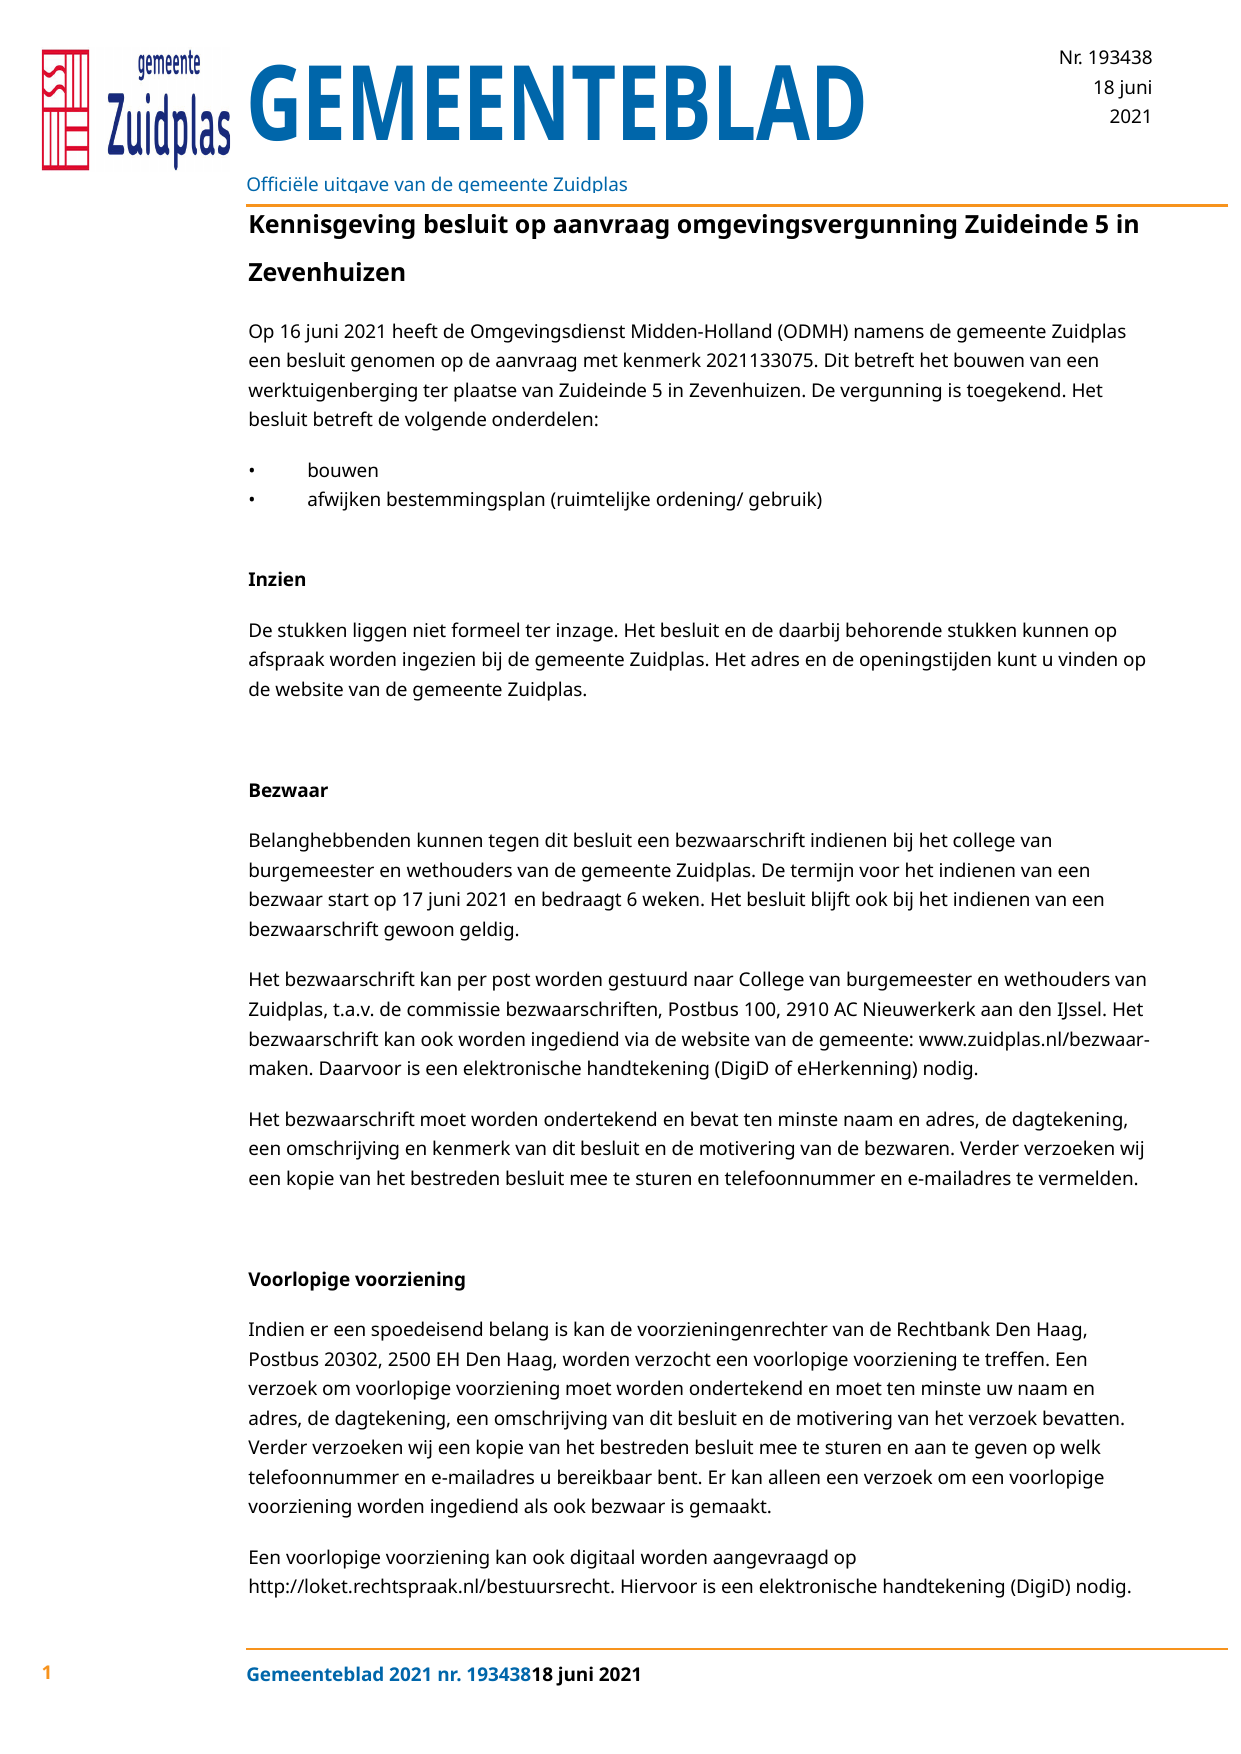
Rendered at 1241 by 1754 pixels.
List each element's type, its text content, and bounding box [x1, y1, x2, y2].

picture [41, 47, 231, 172]
text Inzien [248, 567, 1152, 592]
text De stukken liggen niet formeel ter inzage. Het besluit en de daarbij behorende stukken kunnen op afspraak worden ingezien bij de gemeente Zuidplas. Het adres en de openingstijden kunt u vinden op de website van de gemeente Zuidplas. [248, 617, 1152, 702]
text Voorlopige voorziening [248, 1266, 1152, 1292]
list afwijken bestemmingsplan (ruimtelijke ordening/ gebruik) [248, 487, 1152, 512]
text Het bezwaarschrift moet worden ondertekend en bevat ten minste naam en adres, de dagtekening, een omschrijving en kenmerk van dit besluit en de motivering van de bezwaren. Verder verzoeken wij een kopie van het bestreden besluit mee te sturen en telefoonnummer en e-mailadres te vermelden. [248, 1106, 1152, 1191]
text Kennisgeving besluit op aanvraag omgevingsvergunning Zuideinde 5 in Zevenhuizen [248, 207, 1152, 288]
list bouwen [248, 457, 1152, 483]
text Een voorlopige voorziening kan ook digitaal worden aangevraagd op http://loket.rechtspraak.nl/bestuursrecht. Hiervoor is een elektronische handtekening (DigiD) nodig. [248, 1544, 1152, 1599]
text Bezwaar [248, 777, 1152, 803]
text Op 16 juni 2021 heeft de Omgevingsdienst Midden-Holland (ODMH) namens de gemeente Zuidplas een besluit genomen op de aanvraag met kenmerk 2021133075. Dit betreft het bouwen van een werktuigenberging ter plaatse van Zuideinde 5 in Zevenhuizen. De vergunning is toegekend. Het besluit betreft de volgende onderdelen: [248, 318, 1152, 432]
text Het bezwaarschrift kan per post worden gestuurd naar College van burgemeester en wethouders van Zuidplas, t.a.v. de commissie bezwaarschriften, Postbus 100, 2910 AC Nieuwerkerk aan den IJssel. Het bezwaarschrift kan ook worden ingediend via de website van de gemeente: www.zuidplas.nl/bezwaar-maken. Daarvoor is een elektronische handtekening (DigiD of eHerkenning) nodig. [248, 967, 1152, 1081]
text Indien er een spoedeisend belang is kan de voorzieningenrechter van de Rechtbank Den Haag, Postbus 20302, 2500 EH Den Haag, worden verzocht een voorlopige voorziening te treffen. Een verzoek om voorlopige voorziening moet worden ondertekend en moet ten minste uw naam en adres, de dagtekening, een omschrijving van dit besluit en de motivering van het verzoek bevatten. Verder verzoeken wij een kopie van het bestreden besluit mee te sturen en aan te geven op welk telefoonnummer en e-mailadres u bereikbaar bent. Er kan alleen een verzoek om een voorlopige voorziening worden ingediend als ook bezwaar is gemaakt. [248, 1316, 1152, 1519]
text Belanghebbenden kunnen tegen dit besluit een bezwaarschrift indienen bij het college van burgemeester en wethouders van de gemeente Zuidplas. De termijn voor het indienen van een bezwaar start op 17 juni 2021 en bedraagt 6 weken. Het besluit blijft ook bij het indienen van een bezwaarschrift gewoon geldig. [248, 827, 1152, 942]
